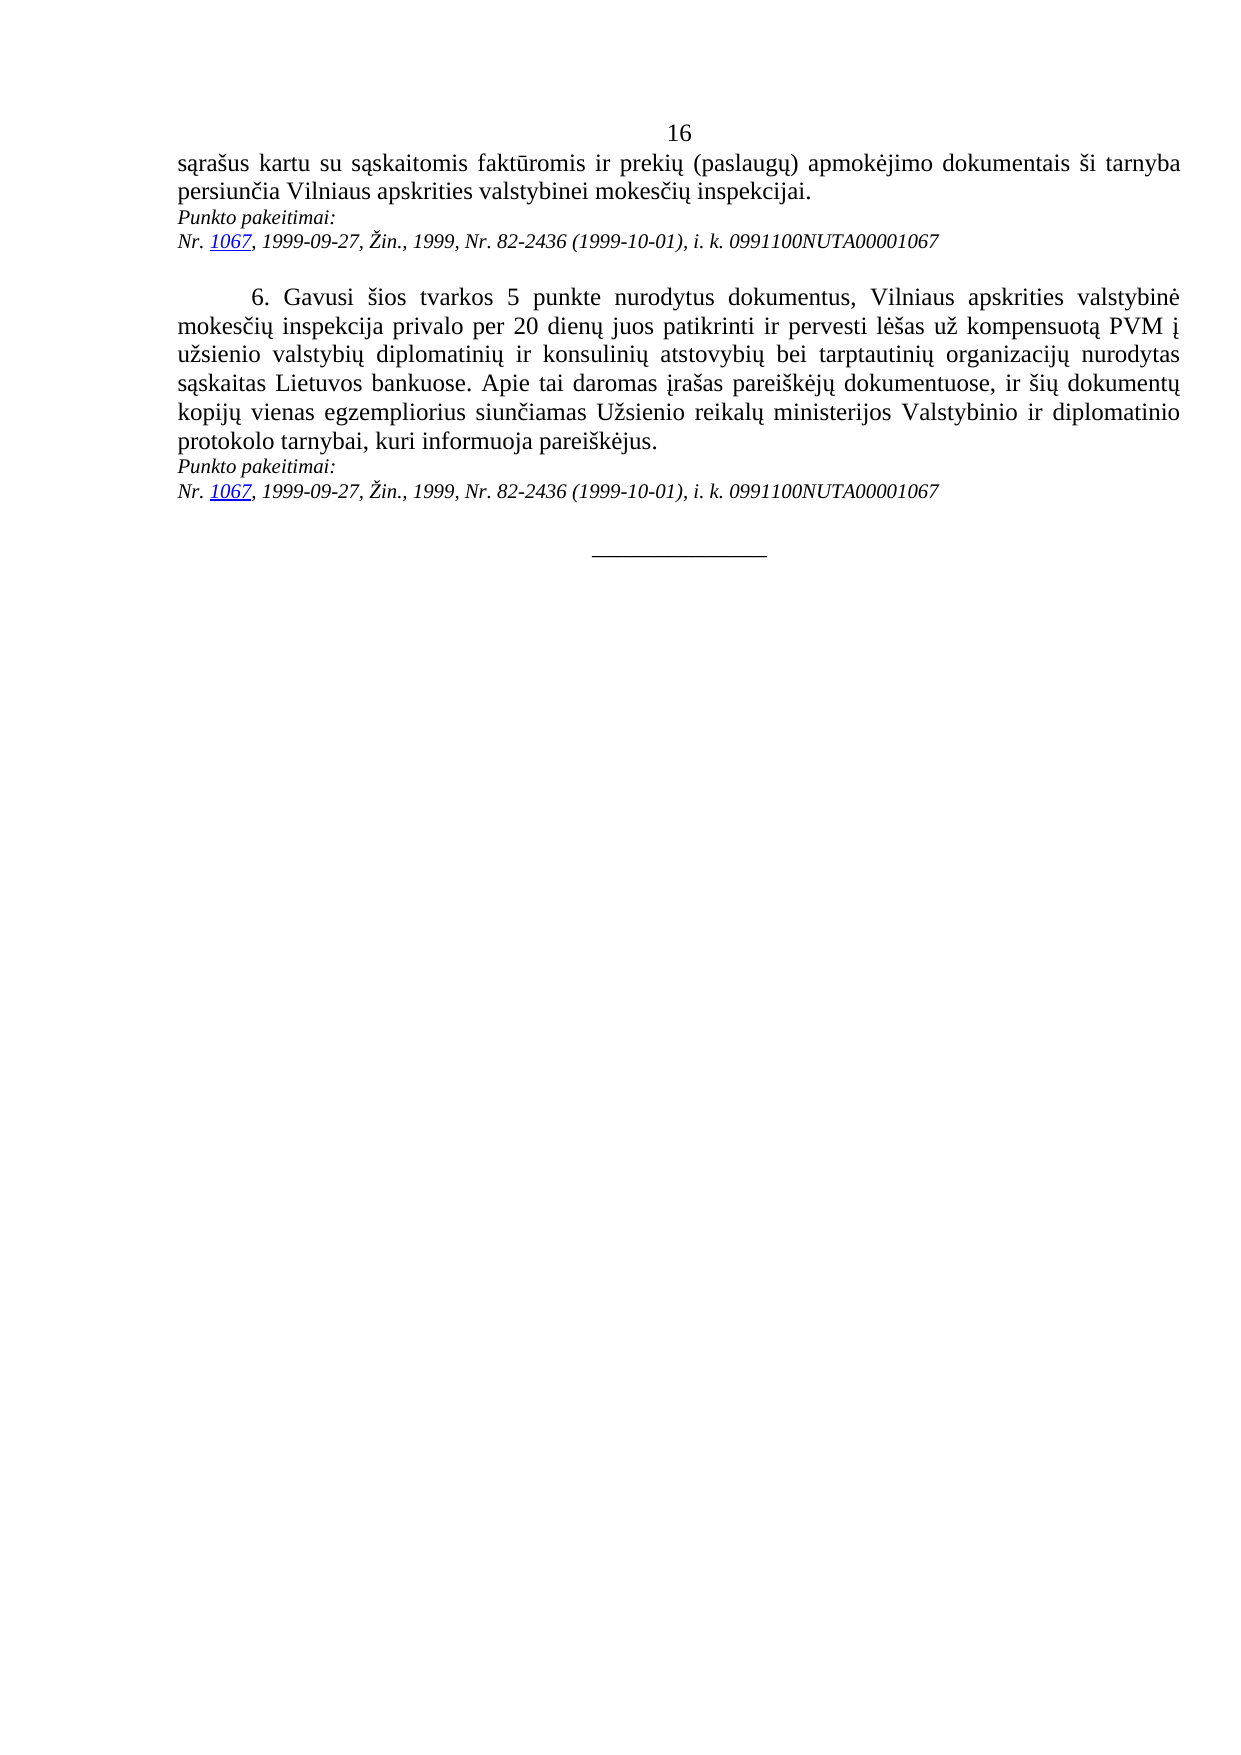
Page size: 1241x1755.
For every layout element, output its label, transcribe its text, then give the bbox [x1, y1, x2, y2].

text Punkto pakeitimai: [177, 205, 1181, 229]
text 6. Gavusi šios tvarkos 5 punkte nurodytus dokumentus, Vilniaus apskrities valstybinė mokesčių inspekcija privalo per 20 dienų juos patikrinti ir pervesti lėšas už kompensuotą PVM į užsienio valstybių diplomatinių ir konsulinių atstovybių bei tarptautinių organizacijų nurodytas sąskaitas Lietuvos bankuose. Apie tai daromas įrašas pareiškėjų dokumentuose, ir šių dokumentų kopijų vienas egzempliorius siunčiamas Užsienio reikalų ministerijos Valstybinio ir diplomatinio protokolo tarnybai, kuri informuoja pareiškėjus. [177, 282, 1181, 454]
text Nr. 1067, 1999-09-27, Žin., 1999, Nr. 82-2436 (1999-10-01), i. k. 0991100NUTA00001067 [177, 229, 1181, 253]
text ______________ [177, 531, 1181, 560]
text Punkto pakeitimai: [177, 454, 1181, 478]
text sąrašus kartu su sąskaitomis faktūromis ir prekių (paslaugų) apmokėjimo dokumentais ši tarnyba persiunčia Vilniaus apskrities valstybinei mokesčių inspekcijai. [177, 148, 1181, 205]
text Nr. 1067, 1999-09-27, Žin., 1999, Nr. 82-2436 (1999-10-01), i. k. 0991100NUTA00001067 [177, 478, 1181, 503]
